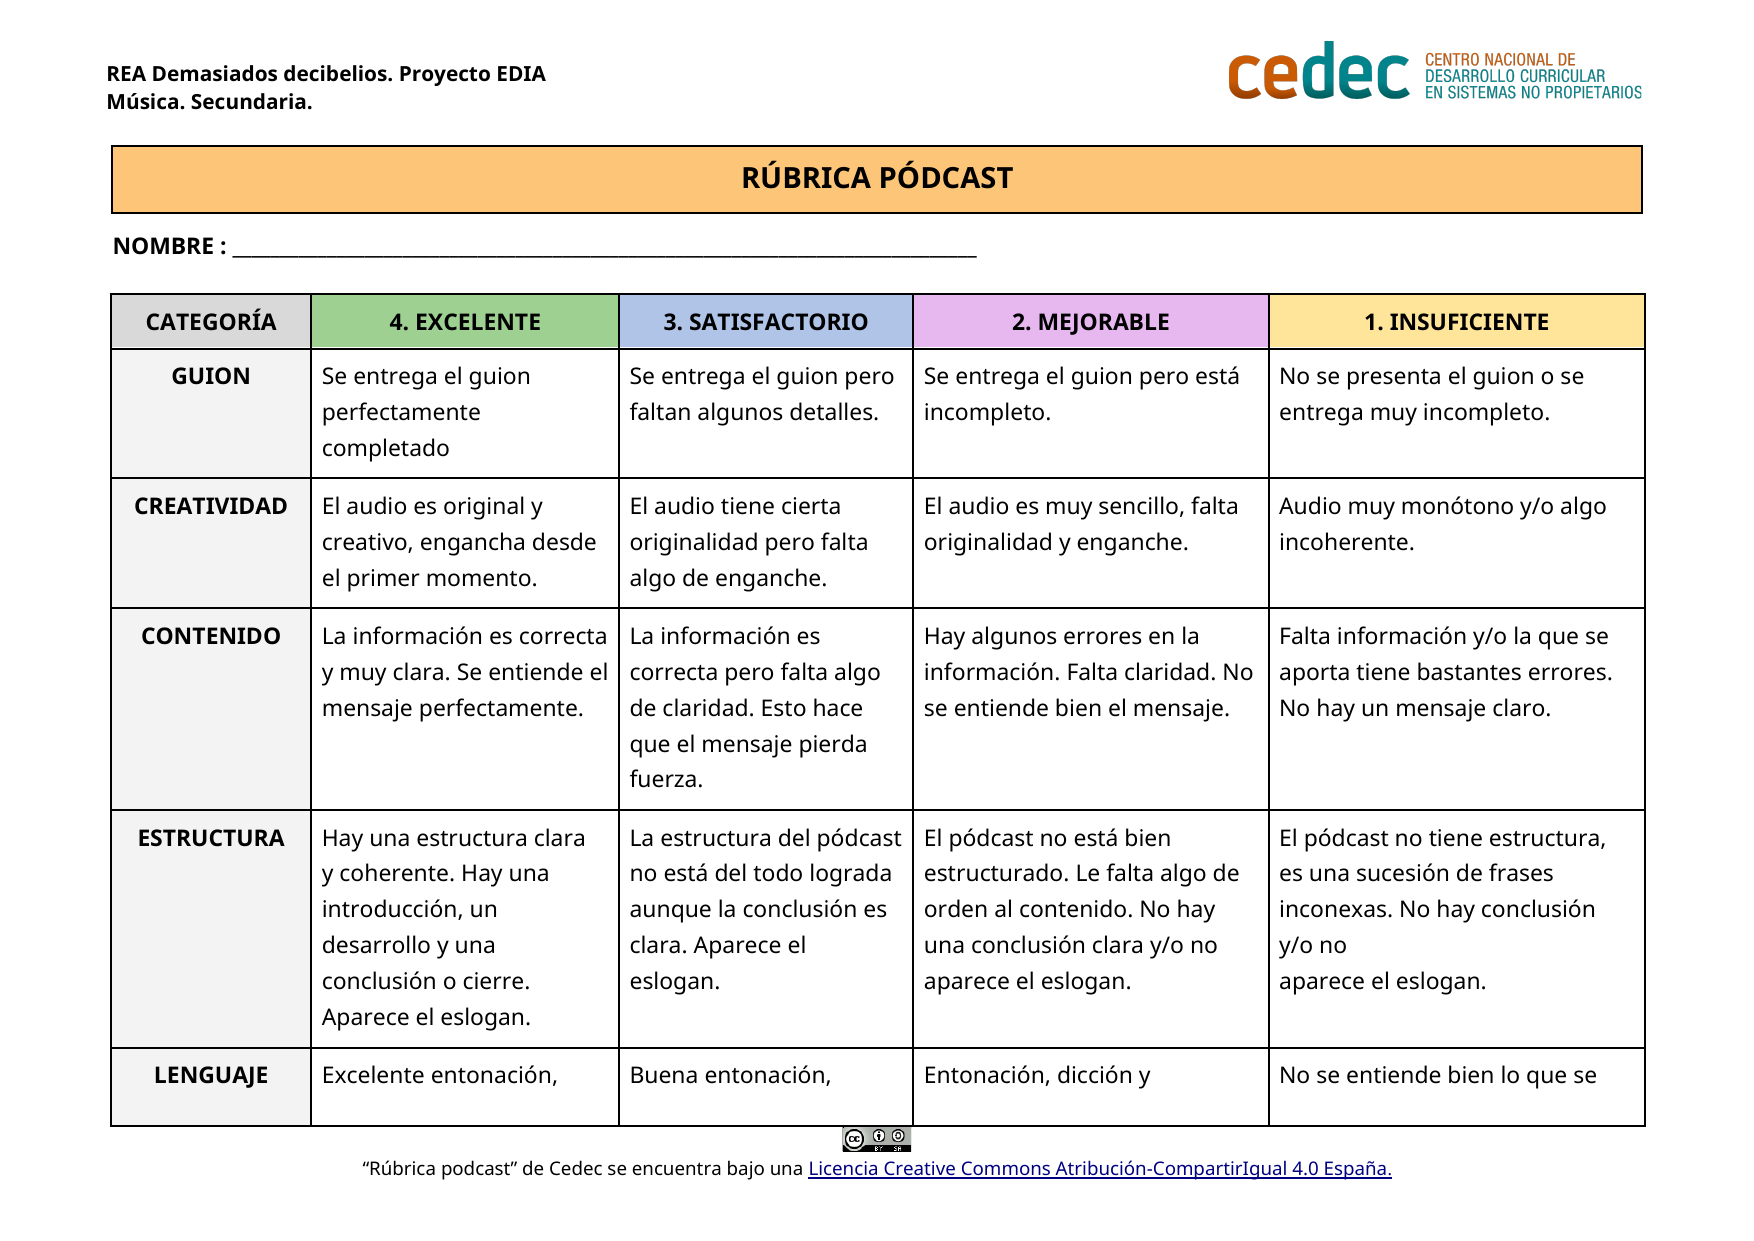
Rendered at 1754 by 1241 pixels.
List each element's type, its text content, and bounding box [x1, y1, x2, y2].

table_cell El pódcast no está bien estructurado. Le falta algo de orden al contenido. No hay una conclusión clara y/o no aparece el eslogan. [914, 811, 1268, 1047]
table_cell LENGUAJE [112, 1049, 310, 1125]
table_cell El audio es original y creativo, engancha desde el primer momento. [312, 479, 618, 607]
table_cell La estructura del pódcast no está del todo lograda aunque la conclusión es clara. Aparece el eslogan. [620, 811, 912, 1047]
table_cell Falta información y/o la que se aporta tiene bastantes errores. No hay un mensaje claro. [1270, 609, 1644, 809]
table_cell Hay una estructura clara y coherente. Hay una introducción, un desarrollo y una conclusión o cierre. Aparece el eslogan. [312, 811, 618, 1047]
table_cell CONTENIDO [112, 609, 310, 809]
table_cell Buena entonación, [620, 1049, 912, 1125]
table_cell Audio muy monótono y/o algo incoherente. [1270, 479, 1644, 607]
table_cell Se entrega el guion pero está incompleto. [914, 350, 1268, 477]
picture [1229, 41, 1642, 99]
table_cell El pódcast no tiene estructura, es una sucesión de frases inconexas. No hay conclusión y/o no aparece el eslogan. [1270, 811, 1644, 1047]
table_header 2. MEJORABLE [914, 295, 1268, 347]
table_cell La información es correcta pero falta algo de claridad. Esto hace que el mensaje pierda fuerza. [620, 609, 912, 809]
table_cell Se entrega el guion perfectamente completado [312, 350, 618, 477]
picture [842, 1126, 912, 1152]
table_header CATEGORÍA [112, 295, 310, 347]
table_cell El audio tiene cierta originalidad pero falta algo de enganche. [620, 479, 912, 607]
table_cell GUION [112, 350, 310, 477]
table_cell Hay algunos errores en la información. Falta claridad. No se entiende bien el mensaje. [914, 609, 1268, 809]
table_header 1. INSUFICIENTE [1270, 295, 1644, 347]
table_cell La información es correcta y muy clara. Se entiende el mensaje perfectamente. [312, 609, 618, 809]
table_header RÚBRICA PÓDCAST [113, 147, 1641, 212]
table_cell Se entrega el guion pero faltan algunos detalles. [620, 350, 912, 477]
table_header 3. SATISFACTORIO [620, 295, 912, 347]
table_cell Excelente entonación, [312, 1049, 618, 1125]
table_cell ESTRUCTURA [112, 811, 310, 1047]
text NOMBRE : _______________________________________________________________________________ [112, 230, 1642, 261]
table_cell CREATIVIDAD [112, 479, 310, 607]
table_cell No se entiende bien lo que se [1270, 1049, 1644, 1125]
table_cell El audio es muy sencillo, falta originalidad y enganche. [914, 479, 1268, 607]
table_header 4. EXCELENTE [312, 295, 618, 347]
table_cell No se presenta el guion o se entrega muy incompleto. [1270, 350, 1644, 477]
table_cell Entonación, dicción y [914, 1049, 1268, 1125]
